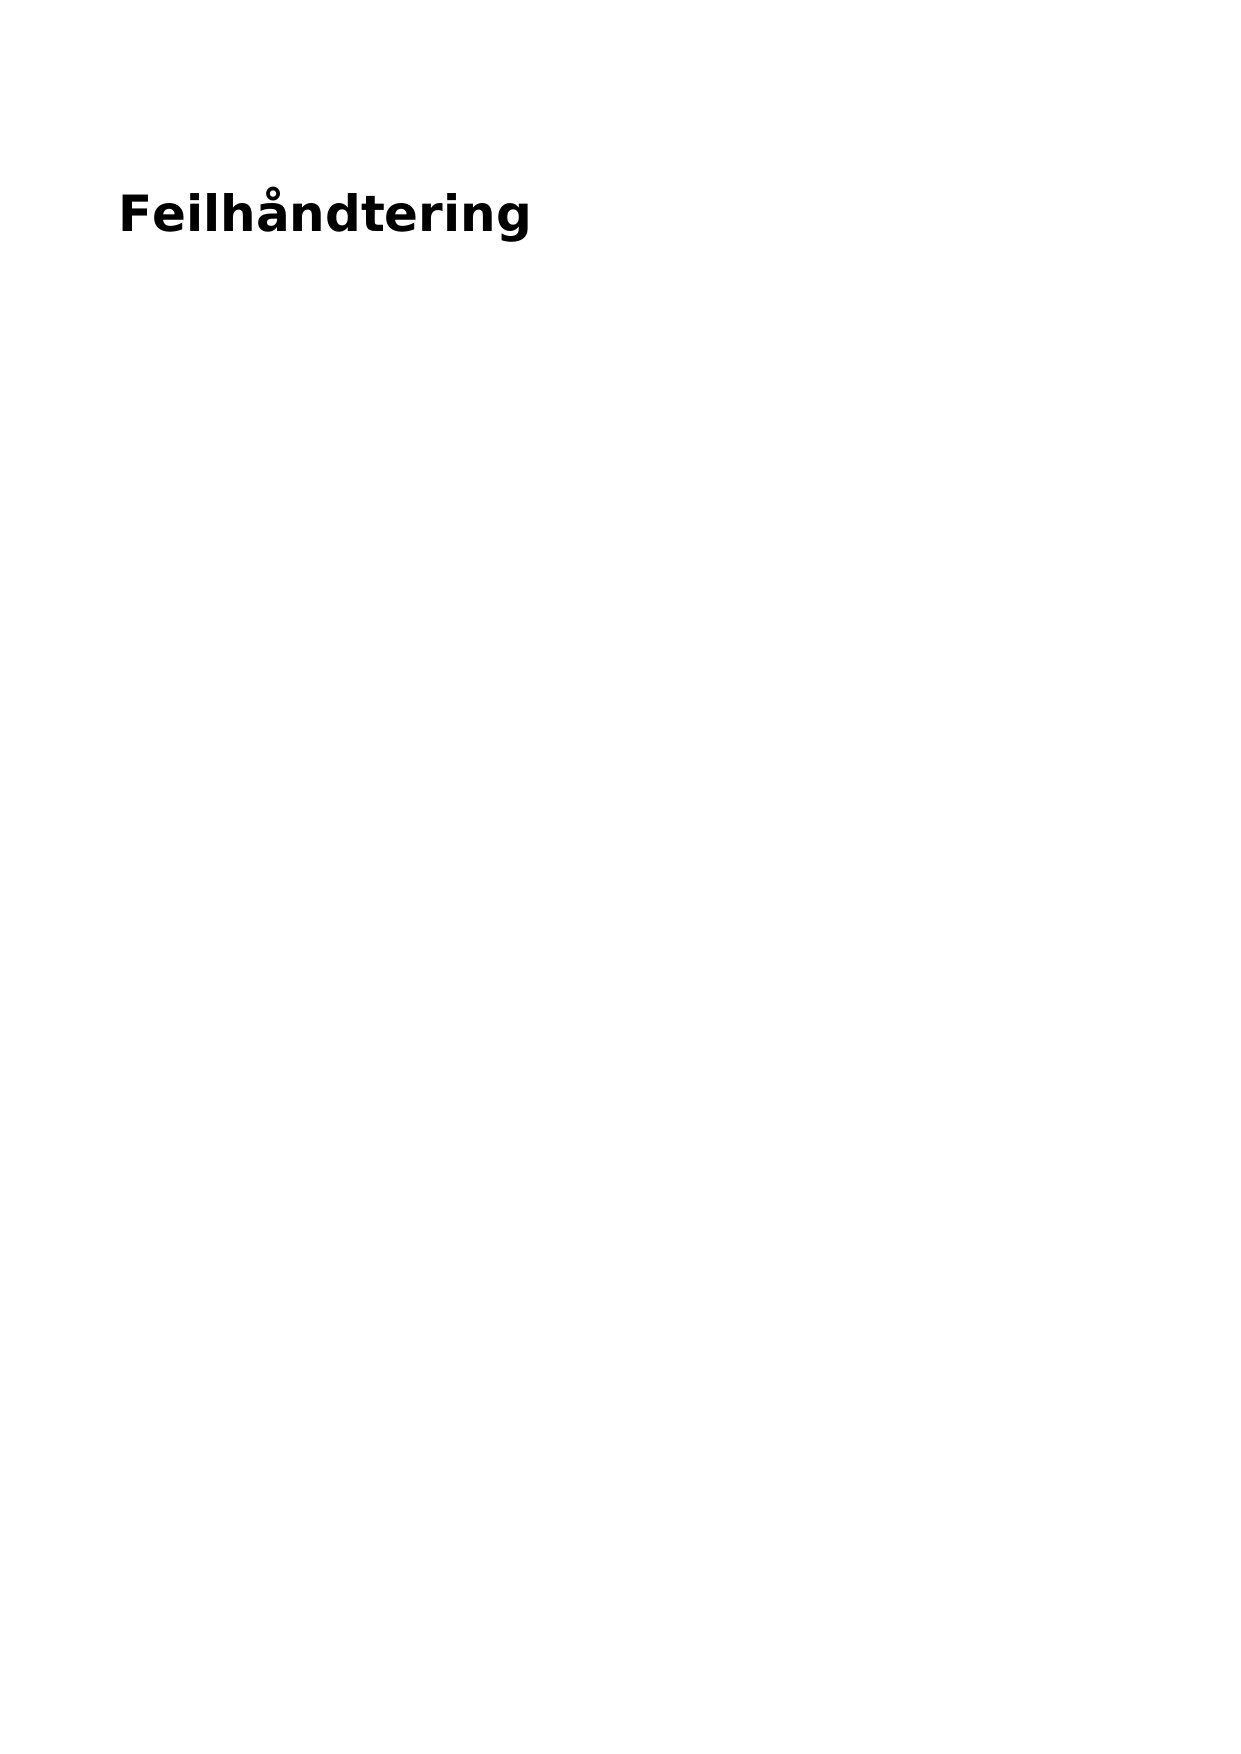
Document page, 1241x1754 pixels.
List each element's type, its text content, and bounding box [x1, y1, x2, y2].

subtitle Feilhåndtering [118, 185, 1122, 243]
